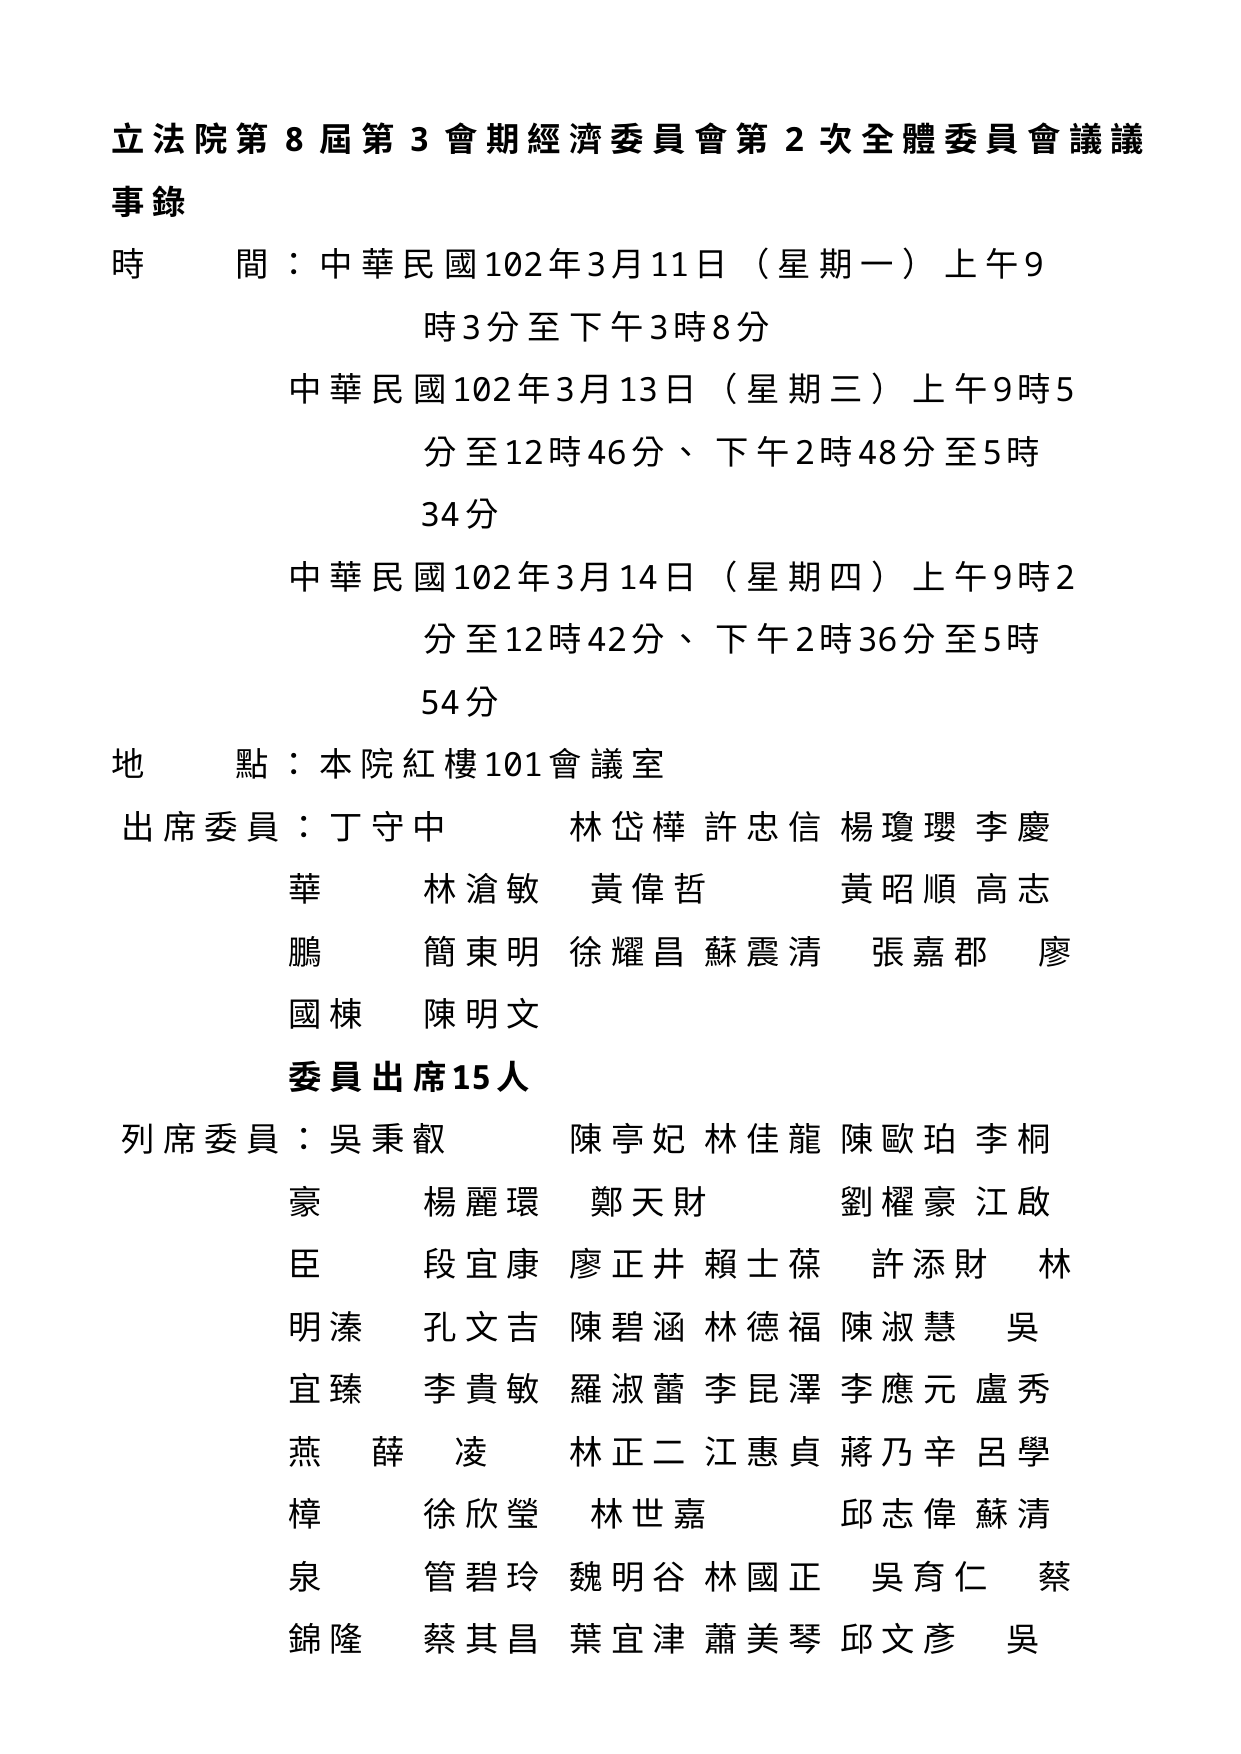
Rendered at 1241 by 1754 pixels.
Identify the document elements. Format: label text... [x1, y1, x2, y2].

text 時 間：中華民國102年3月11日（星期一）上午9時3分至下午3時8分 [107, 221, 1079, 346]
text 出席委員：丁守中 林岱樺 許忠信 楊瓊瓔 李慶華 林滄敏 黃偉哲 黃昭順 高志鵬 簡東明 徐耀昌 蘇震清 張嘉郡 廖國棟 陳明文 [108, 783, 1079, 1033]
text 委員出席15人 [280, 1033, 1148, 1096]
text 立法院第8屆第3會期經濟委員會第2次全體委員會議議事錄 [107, 96, 1148, 221]
text 中華民國102年3月13日（星期三）上午9時5分至12時46分、下午2時48分至5時34分 [280, 346, 1079, 533]
text 中華民國102年3月14日（星期四）上午9時2分至12時42分、下午2時36分至5時54分 [280, 533, 1079, 721]
text 列席委員：吳秉叡 陳亭妃 林佳龍 陳歐珀 李桐豪 楊麗環 鄭天財 劉櫂豪 江啟臣 段宜康 廖正井 賴士葆 許添財 林明溱 孔文吉 陳碧涵 林德福 陳淑慧 吳宜臻 李貴敏 羅淑蕾 李昆澤 李應元 盧秀燕 薛 凌 林正二 江惠貞 蔣乃辛 呂學樟 徐欣瑩 林世嘉 邱志偉 蘇清泉 管碧玲 魏明谷 林國正 吳育仁 蔡錦隆 蔡其昌 葉宜津 蕭美琴 邱文彥 吳 [108, 1096, 1079, 1658]
text 地 點：本院紅樓101會議室 [107, 721, 1148, 783]
